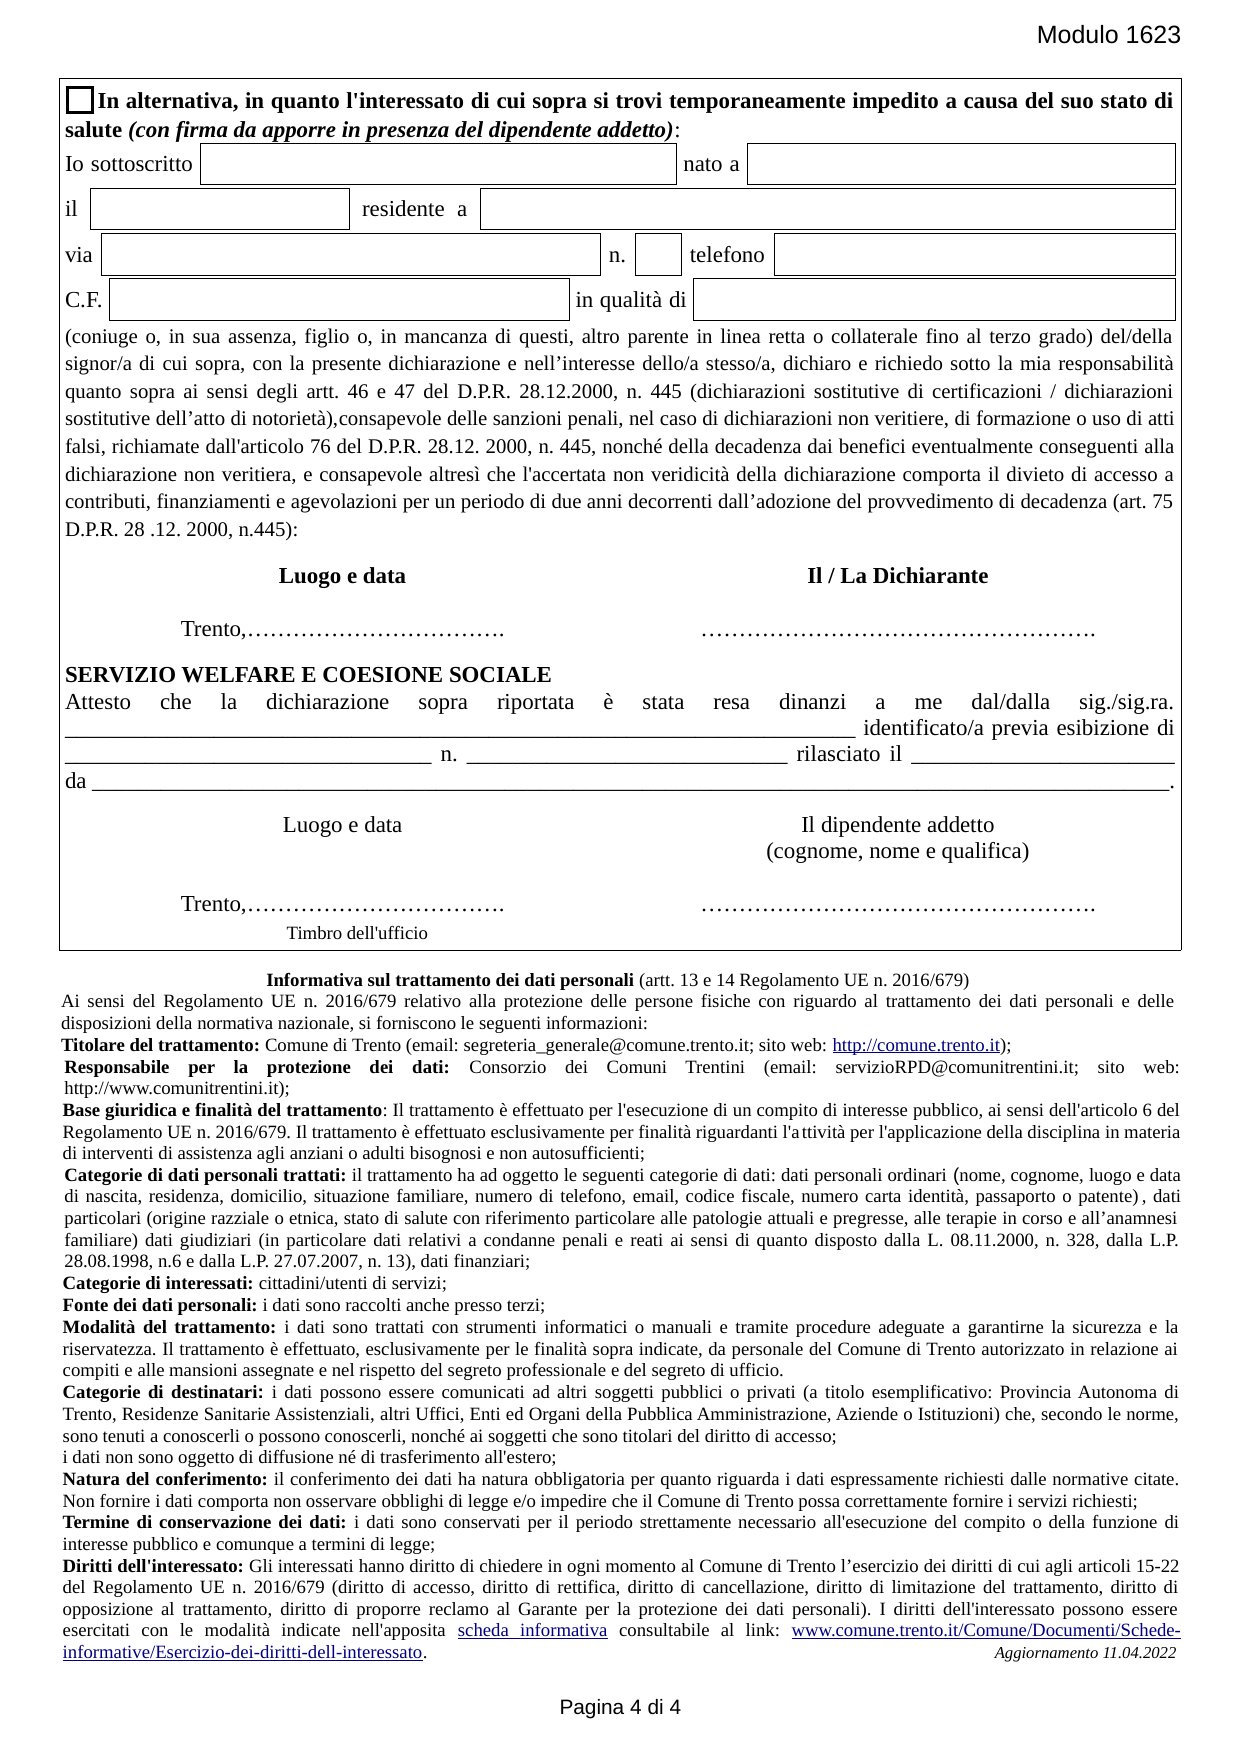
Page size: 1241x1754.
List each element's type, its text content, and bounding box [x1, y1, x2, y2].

list Fonte dei dati personali: i dati sono raccolti anche presso terzi; [62, 1294, 1181, 1315]
text Titolare del trattamento: Comune di Trento (email: segreteria_generale@comune.trento.it; sito web: http://comune.trento.it); [61, 1033, 1176, 1055]
text Informativa sul trattamento dei dati personali (artt. 13 e 14 Regolamento UE n. 2016/679) [59, 969, 1176, 990]
table_header Il / La Dichiarante ……………………………………………. [621, 557, 1175, 647]
table_header Luogo e data Trento,……………………………. [66, 557, 620, 647]
table_header In alternativa, in quanto l'interessato di cui sopra si trovi temporaneamente impedito a causa del suo stato di salute (con firma da apporre in presenza del dipendente addetto): Io sottoscritto nato a il residente a via n. telefono C.F. in qualità di (coniuge o, in sua assenza, figlio o, in mancanza di questi, altro parente in linea retta o collaterale fino al terzo grado) del/della signor/a di cui sopra, con la presente dichiarazione e nell’interesse dello/a stesso/a, dichiaro e richiedo sotto la mia responsabilità quanto sopra ai sensi degli artt. 46 e 47 del D.P.R. 28.12.2000, n. 445 (dichiarazioni sostitutive di certificazioni / dichiarazioni sostitutive dell’atto di notorietà),consapevole delle sanzioni penali, nel caso di dichiarazioni non veritiere, di formazione o uso di atti falsi, richiamate dall'articolo 76 del D.P.R. 28.12. 2000, n. 445, nonché della decadenza dai benefici eventualmente conseguenti alla dichiarazione non veritiera, e consapevole altresì che l'accertata non veridicità della dichiarazione comporta il divieto di accesso a contributi, finanziamenti e agevolazioni per un periodo di due anni decorrenti dall’adozione del provvedimento di decadenza (art. 75 D.P.R. 28 .12. 2000, n.445): SERVIZIO WELFARE E COESIONE SOCIALE Attesto che la dichiarazione sopra riportata è stata resa dinanzi a me dal/dalla sig./sig.ra. _____________________________________________________________________ identificato/a previa esibizione di ________________________________ n. ____________________________ rilasciato il _______________________ da ______________________________________________________________________________________________. Timbro dell'ufficio [60, 79, 1181, 949]
list Modalità del trattamento: i dati sono trattati con strumenti informatici o manuali e tramite procedure adeguate a garantirne la sicurezza e la riservatezza. Il trattamento è effettuato, esclusivamente per le finalità sopra indicate, da personale del Comune di Trento autorizzato in relazione ai compiti e alle mansioni assegnate e nel rispetto del segreto professionale e del segreto di ufficio. [62, 1316, 1181, 1381]
list Categorie di interessati: cittadini/utenti di servizi; [61, 1272, 1181, 1293]
list Natura del conferimento: il conferimento dei dati ha natura obbligatoria per quanto riguarda i dati espressamente richiesti dalle normative citate. Non fornire i dati comporta non osservare obblighi di legge e/o impedire che il Comune di Trento possa correttamente fornire i servizi richiesti; [62, 1468, 1181, 1511]
list Categorie di dati personali trattati: il trattamento ha ad oggetto le seguenti categorie di dati: dati personali ordinari (nome, cognome, luogo e data di nascita, residenza, domicilio, situazione familiare, numero di telefono, email, codice fiscale, numero carta identità, passaporto o patente), dati particolari (origine razziale o etnica, stato di salute con riferimento particolare alle patologie attuali e pregresse, alle terapie in corso e all’anamnesi familiare) dati giudiziari (in particolare dati relativi a condanne penali e reati ai sensi di quanto disposto dalla L. 08.11.2000, n. 328, dalla L.P. 28.08.1998, n.6 e dalla L.P. 27.07.2007, n. 13), dati finanziari; [62, 1164, 1181, 1272]
list Termine di conservazione dei dati: i dati sono conservati per il periodo strettamente necessario all'esecuzione del compito o della funzione di interesse pubblico e comunque a termini di legge; [62, 1511, 1181, 1554]
table_header Luogo e data Trento,……………………………. [66, 806, 620, 922]
list Categorie di destinatari: i dati possono essere comunicati ad altri soggetti pubblici o privati (a titolo esemplificativo: Provincia Autonoma di Trento, Residenze Sanitarie Assistenziali, altri Uffici, Enti ed Organi della Pubblica Amministrazione, Aziende o Istituzioni) che, secondo le norme, sono tenuti a conoscerli o possono conoscerli, nonché ai soggetti che sono titolari del diritto di accesso; [62, 1381, 1181, 1446]
list Base giuridica e finalità del trattamento: Il trattamento è effettuato per l'esecuzione di un compito di interesse pubblico, ai sensi dell'articolo 6 del Regolamento UE n. 2016/679. Il trattamento è effettuato esclusivamente per finalità riguardanti l'attività per l'applicazione della disciplina in materia di interventi di assistenza agli anziani o adulti bisognosi e non autosufficienti; [62, 1099, 1181, 1164]
list i dati non sono oggetto di diffusione né di trasferimento all'estero; [62, 1446, 1181, 1468]
text Responsabile per la protezione dei dati: Consorzio dei Comuni Trentini (email: servizioRPD@comunitrentini.it; sito web: http://www.comunitrentini.it); [64, 1056, 1181, 1099]
list Diritti dell'interessato: Gli interessati hanno diritto di chiedere in ogni momento al Comune di Trento l’esercizio dei diritti di cui agli articoli 15-22 del Regolamento UE n. 2016/679 (diritto di accesso, diritto di rettifica, diritto di cancellazione, diritto di limitazione del trattamento, diritto di opposizione al trattamento, diritto di proporre reclamo al Garante per la protezione dei dati personali). I diritti dell'interessato possono essere esercitati con le modalità indicate nell'apposita scheda informativa consultabile al link: www.comune.trento.it/Comune/Documenti/Schede-informative/Esercizio-dei-diritti-dell-interessato. Aggiornamento 11.04.2022 [62, 1555, 1181, 1662]
text Ai sensi del Regolamento UE n. 2016/679 relativo alla protezione delle persone fisiche con riguardo al trattamento dei dati personali e delle disposizioni della normativa nazionale, si forniscono le seguenti informazioni: [61, 990, 1176, 1033]
table_header Il dipendente addetto (cognome, nome e qualifica) ……………………………………………. [621, 806, 1175, 922]
